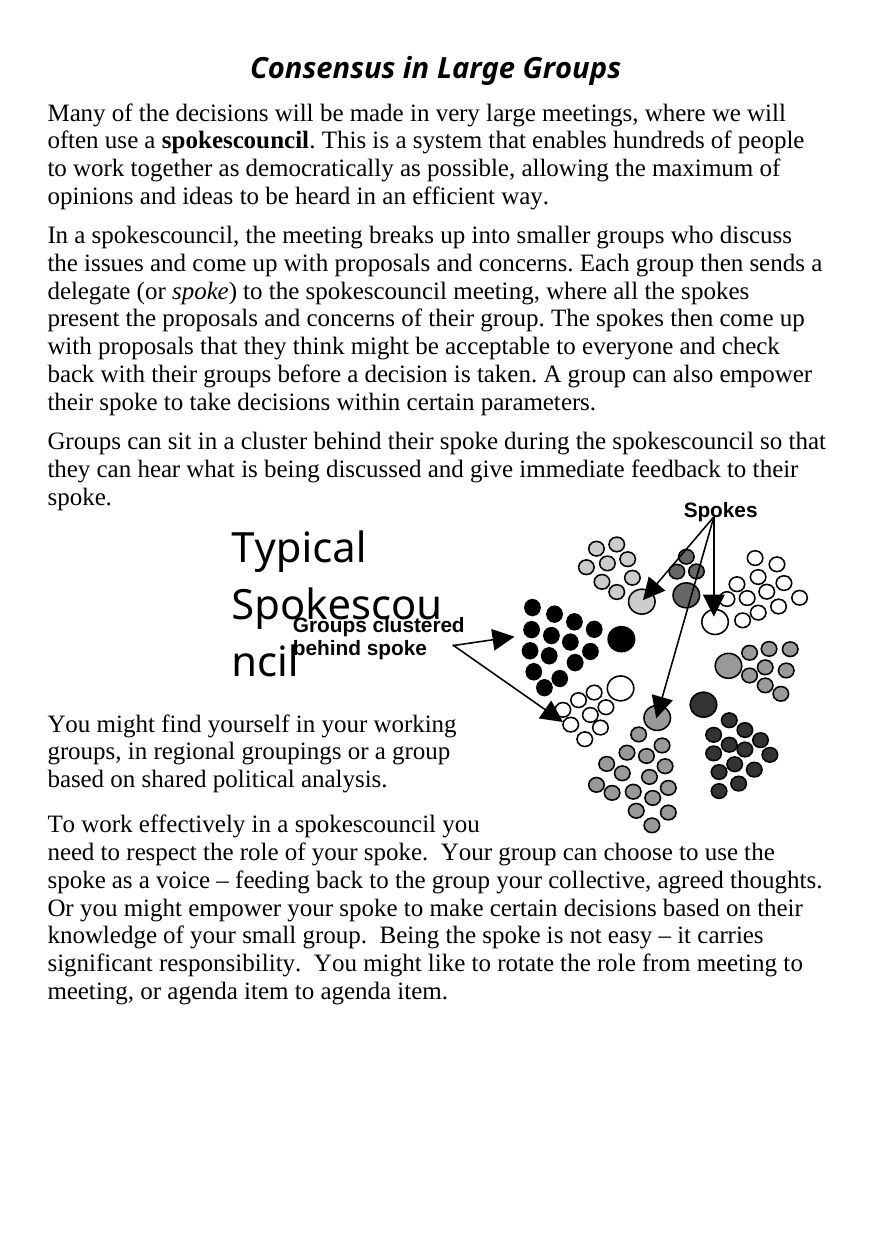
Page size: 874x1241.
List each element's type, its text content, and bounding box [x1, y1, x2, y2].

text To work effectively in a spokescouncil you need to respect the role of your spoke. Your group can choose to use the spoke as a voice – feeding back to the group your collective, agreed thoughts. Or you might empower your spoke to make certain decisions based on their knowledge of your small group. Being the spoke is not easy – it carries significant responsibility. You might like to rotate the role from meeting to meeting, or agenda item to agenda item. [47, 811, 827, 1004]
text Consensus in Large Groups [47, 47, 827, 87]
text You might find yourself in your working groups, in regional groupings or a group based on shared political analysis. [47, 710, 827, 793]
text Groups can sit in a cluster behind their spoke during the spokescouncil so that they can hear what is being discussed and give immediate feedback to their spoke. [47, 427, 827, 510]
text Many of the decisions will be made in very large meetings, where we will often use a spokescouncil. This is a system that enables hundreds of people to work together as democratically as possible, allowing the maximum of opinions and ideas to be heard in an efficient way. [47, 99, 827, 210]
text In a spokescouncil, the meeting breaks up into smaller groups who discuss the issues and come up with proposals and concerns. Each group then sends a delegate (or spoke) to the spokescouncil meeting, where all the spokes present the proposals and concerns of their group. The spokes then come up with proposals that they think might be acceptable to everyone and check back with their groups before a decision is taken. A group can also empower their spoke to take decisions within certain parameters. [47, 221, 827, 415]
